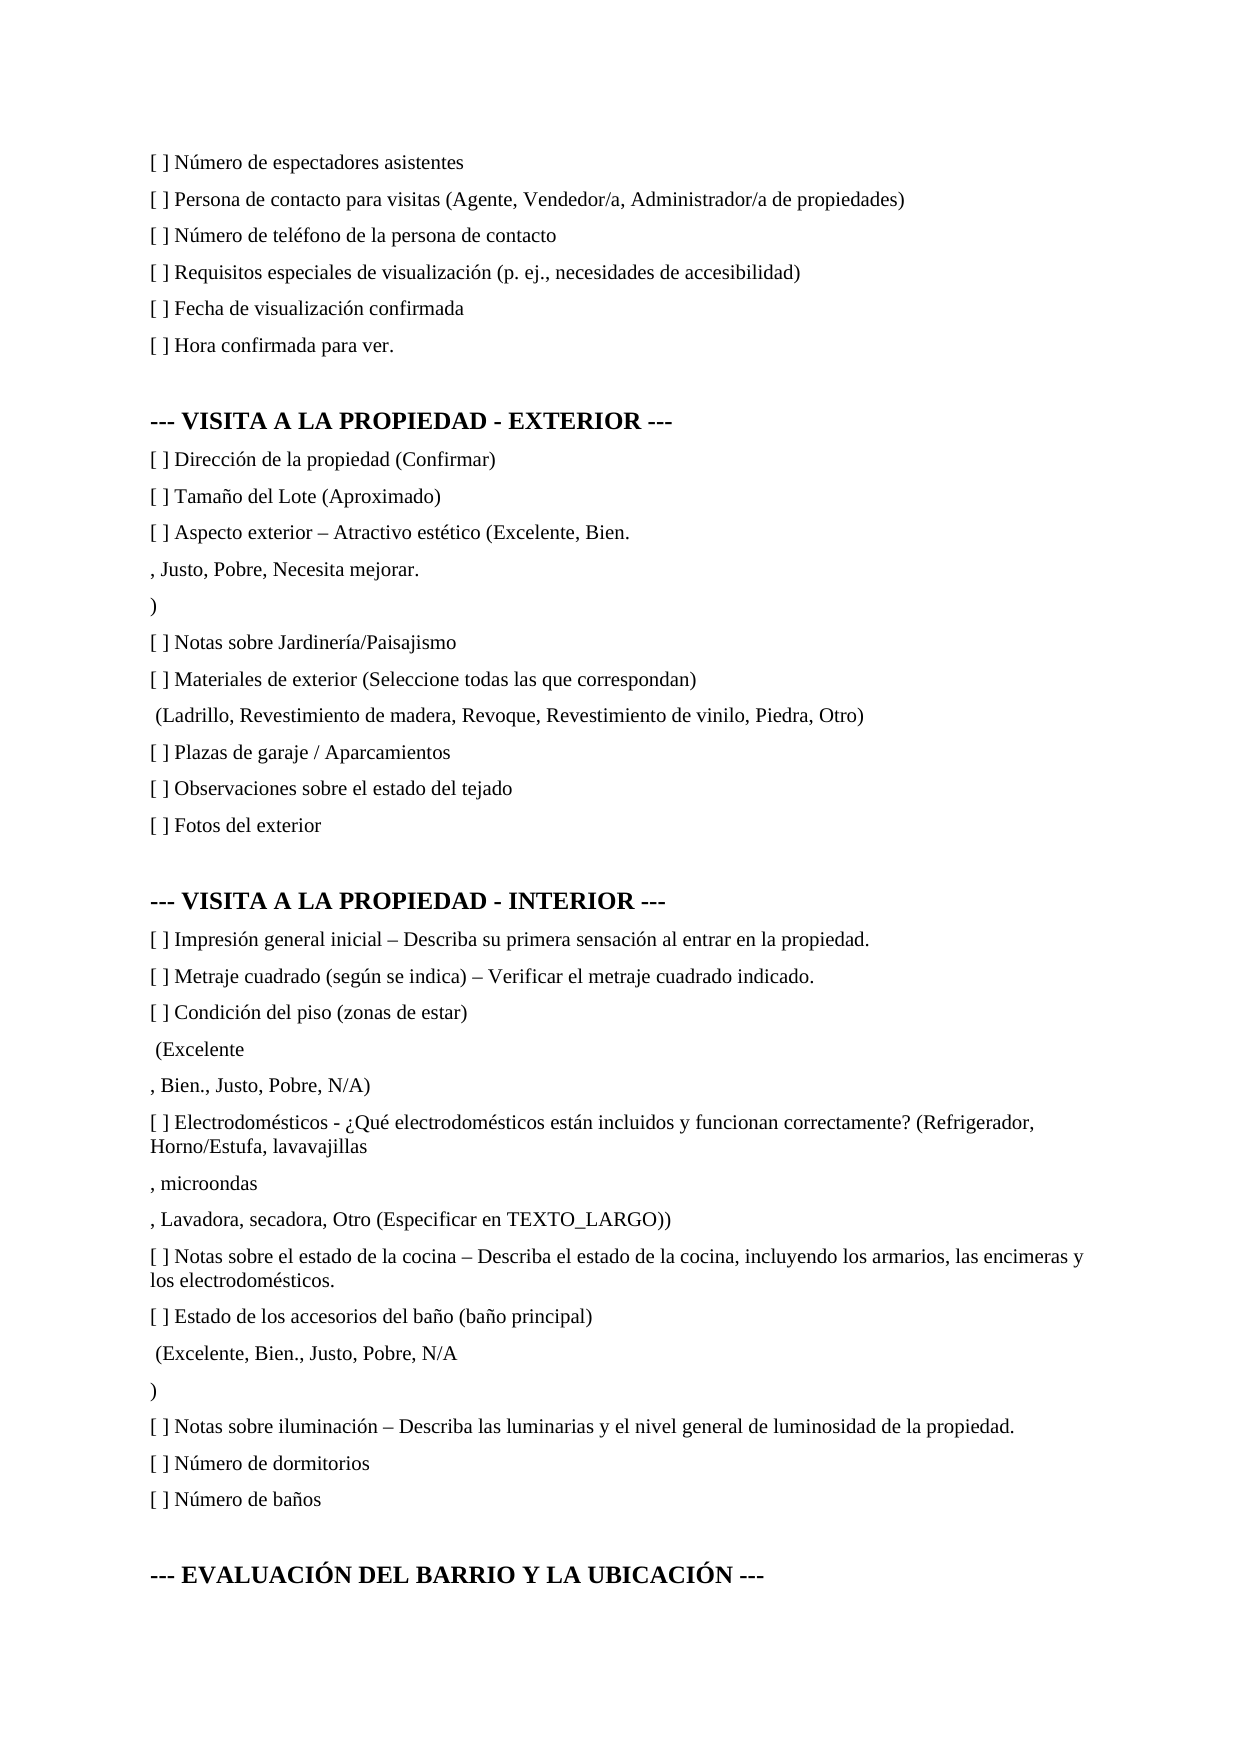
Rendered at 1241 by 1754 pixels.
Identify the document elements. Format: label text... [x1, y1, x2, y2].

text [ ] Impresión general inicial – Describa su primera sensación al entrar en la propiedad. [150, 927, 1090, 951]
text [ ] Fotos del exterior [150, 813, 1090, 837]
text , Justo, Pobre, Necesita mejorar. [150, 557, 1090, 581]
text ) [150, 1377, 1090, 1402]
text [ ] Número de espectadores asistentes [150, 150, 1090, 174]
text [ ] Electrodomésticos - ¿Qué electrodomésticos están incluidos y funcionan correctamente? (Refrigerador, Horno/Estufa, lavavajillas [150, 1110, 1090, 1158]
text [ ] Persona de contacto para visitas (Agente, Vendedor/a, Administrador/a de propiedades) [150, 187, 1090, 211]
text [ ] Número de dormitorios [150, 1451, 1090, 1475]
text --- VISITA A LA PROPIEDAD - EXTERIOR --- [150, 406, 1090, 435]
text [ ] Aspecto exterior – Atractivo estético (Excelente, Bien. [150, 520, 1090, 544]
text --- EVALUACIÓN DEL BARRIO Y LA UBICACIÓN --- [150, 1560, 1090, 1589]
text [ ] Observaciones sobre el estado del tejado [150, 776, 1090, 800]
text (Ladrillo, Revestimiento de madera, Revoque, Revestimiento de vinilo, Piedra, Otro) [150, 703, 1090, 727]
text [ ] Plazas de garaje / Aparcamientos [150, 740, 1090, 764]
text [ ] Fecha de visualización confirmada [150, 296, 1090, 320]
text [ ] Hora confirmada para ver. [150, 333, 1090, 357]
text [ ] Tamaño del Lote (Aproximado) [150, 484, 1090, 508]
text , microondas [150, 1171, 1090, 1195]
text --- VISITA A LA PROPIEDAD - INTERIOR --- [150, 886, 1090, 915]
text [ ] Requisitos especiales de visualización (p. ej., necesidades de accesibilidad) [150, 260, 1090, 284]
text [ ] Notas sobre iluminación – Describa las luminarias y el nivel general de luminosidad de la propiedad. [150, 1414, 1090, 1438]
text [ ] Materiales de exterior (Seleccione todas las que correspondan) [150, 667, 1090, 691]
text [ ] Número de baños [150, 1487, 1090, 1511]
text [ ] Estado de los accesorios del baño (baño principal) [150, 1304, 1090, 1328]
text [ ] Notas sobre el estado de la cocina – Describa el estado de la cocina, incluyendo los armarios, las encimeras y los electrodomésticos. [150, 1244, 1090, 1292]
text ) [150, 593, 1090, 617]
text [ ] Número de teléfono de la persona de contacto [150, 223, 1090, 247]
text , Bien., Justo, Pobre, N/A) [150, 1073, 1090, 1097]
text (Excelente [150, 1037, 1090, 1061]
text (Excelente, Bien., Justo, Pobre, N/A [150, 1341, 1090, 1365]
text [ ] Dirección de la propiedad (Confirmar) [150, 447, 1090, 471]
text [ ] Condición del piso (zonas de estar) [150, 1000, 1090, 1024]
text [ ] Notas sobre Jardinería/Paisajismo [150, 630, 1090, 654]
text , Lavadora, secadora, Otro (Especificar en TEXTO_LARGO)) [150, 1207, 1090, 1231]
text [ ] Metraje cuadrado (según se indica) – Verificar el metraje cuadrado indicado. [150, 964, 1090, 988]
